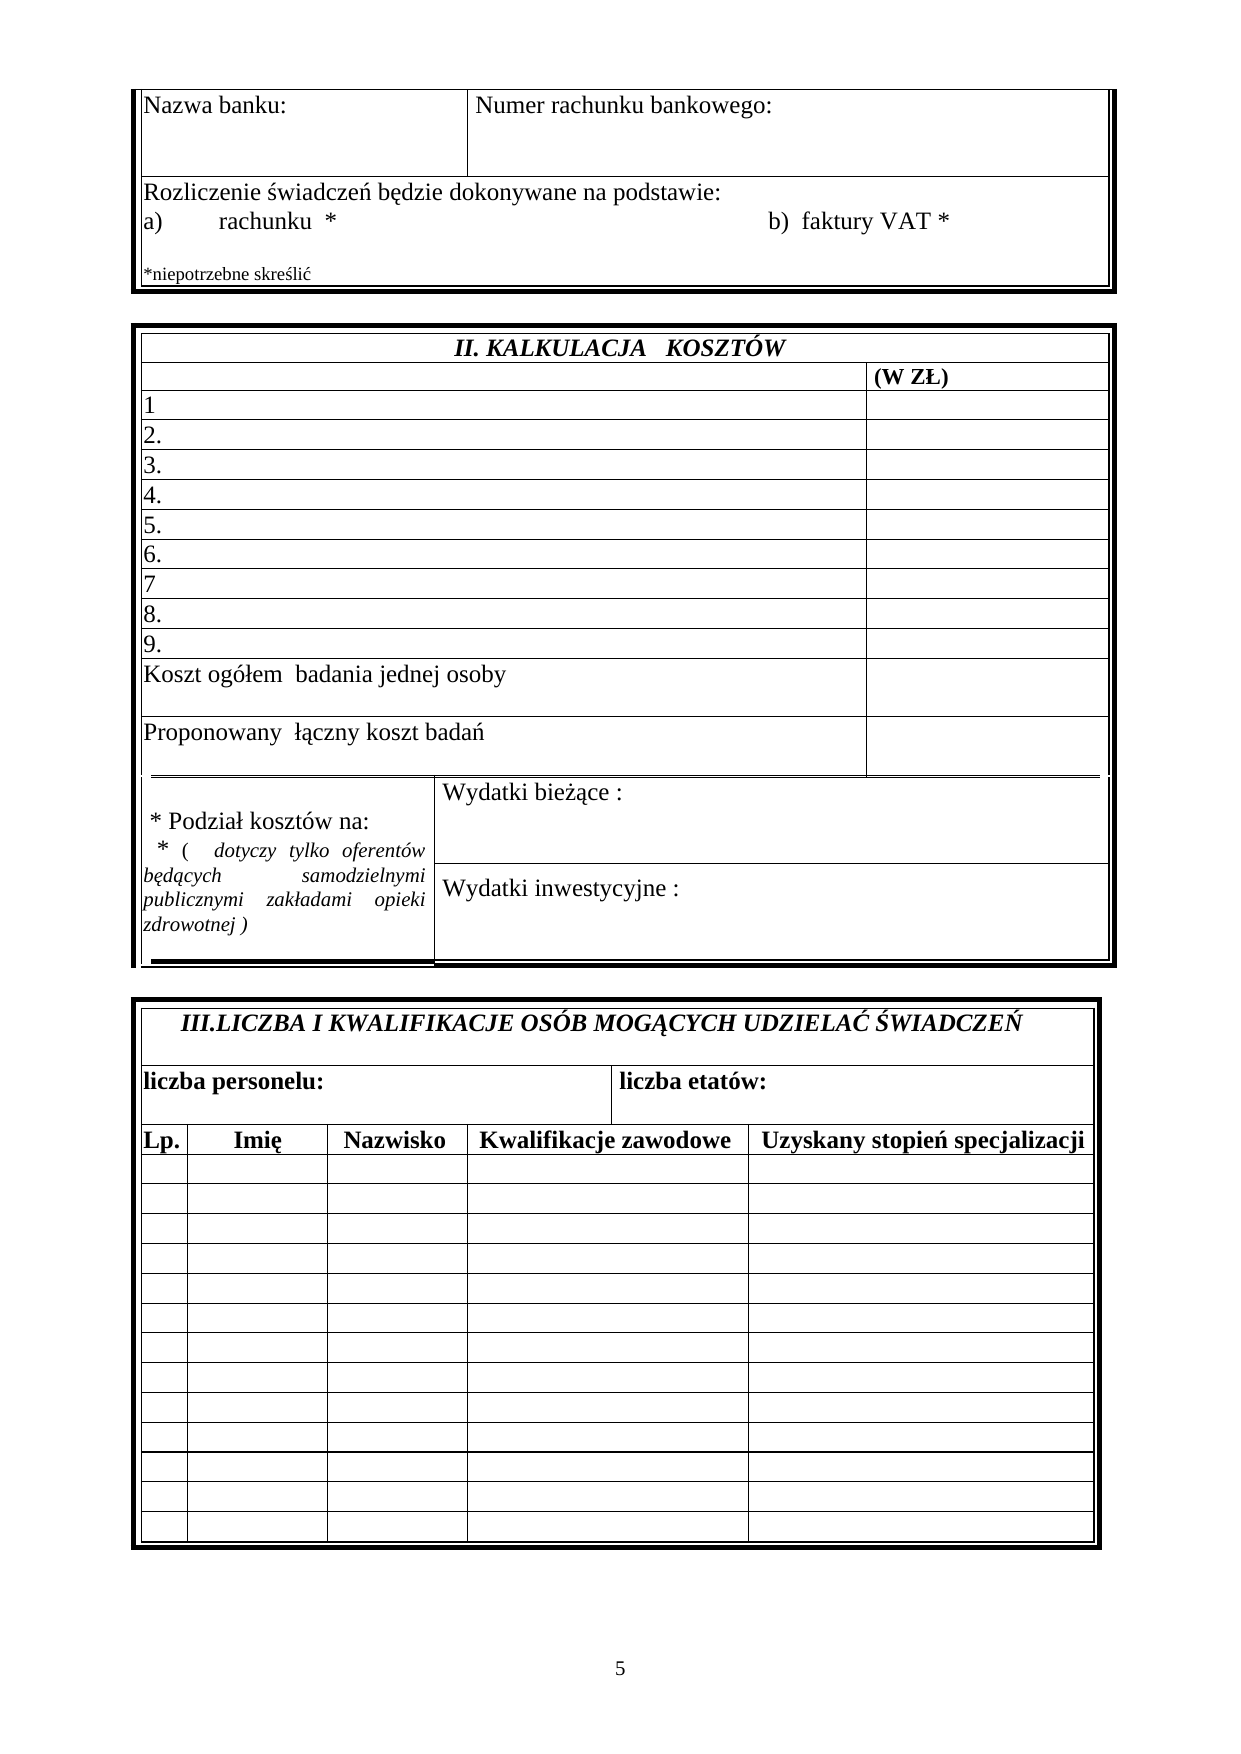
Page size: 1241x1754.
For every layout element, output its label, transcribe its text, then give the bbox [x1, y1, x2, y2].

table_cell [468, 1274, 748, 1302]
table_cell 9. [142, 629, 866, 658]
table_cell [142, 1274, 187, 1302]
table_cell [142, 1333, 187, 1362]
table_cell [136, 1154, 141, 1183]
table_cell [867, 420, 1108, 449]
table_cell [142, 1184, 187, 1213]
table_cell [142, 1363, 187, 1392]
table_cell [328, 1482, 467, 1511]
table_cell 5. [142, 510, 866, 538]
table_cell Rozliczenie świadczeń będzie dokonywane na podstawie: a) rachunku * b) faktury VAT * *niepotrzebne skreślić [142, 177, 1108, 285]
table_cell [188, 1512, 327, 1541]
table_cell [188, 1333, 327, 1362]
table_cell [136, 479, 141, 509]
table_cell [188, 1184, 327, 1213]
table_cell [136, 362, 141, 389]
table_cell [136, 1183, 141, 1213]
table_cell [136, 1392, 141, 1422]
table_cell [749, 1482, 1093, 1511]
table_cell [328, 1304, 467, 1332]
table_cell [468, 1423, 748, 1451]
table_header II. KALKULACJA KOSZTÓW [136, 328, 1112, 362]
table_cell [867, 629, 1108, 658]
table_cell [749, 1333, 1093, 1362]
table_cell Lp. [142, 1125, 187, 1153]
table_cell * Podział kosztów na: * ( dotyczy tylko oferentów będących samodzielnymi publicznymi zakładami opieki zdrowotnej ) [136, 775, 434, 959]
table_cell [136, 1243, 141, 1273]
table_cell [749, 1512, 1093, 1541]
table_cell [867, 450, 1108, 479]
table_cell [328, 1363, 467, 1392]
table_cell [867, 569, 1108, 598]
table_cell [142, 1393, 187, 1422]
table_cell [328, 1155, 467, 1183]
table_cell Nazwisko [328, 1125, 467, 1153]
table_cell [188, 1423, 327, 1451]
table_cell [142, 1482, 187, 1511]
table_cell [142, 1214, 187, 1243]
table_cell Koszt ogółem badania jednej osoby [142, 659, 866, 716]
table_cell [142, 363, 866, 389]
table_cell [749, 1155, 1093, 1183]
table_header III.LICZBA I KWALIFIKACJE OSÓB MOGĄCYCH UDZIELAĆ ŚWIADCZEŃ [136, 1002, 1097, 1065]
table_cell [142, 1423, 187, 1451]
table_cell [136, 419, 141, 449]
table_cell [749, 1244, 1093, 1273]
table_cell [188, 1482, 327, 1511]
table_cell [867, 659, 1108, 716]
table_cell [188, 1453, 327, 1481]
table_cell [136, 1213, 141, 1243]
table_cell [188, 1363, 327, 1392]
table_cell [142, 1244, 187, 1273]
table_cell [136, 628, 141, 658]
table_header Wydatki bieżące : [435, 775, 1112, 863]
table_cell [142, 1304, 187, 1332]
table_cell [136, 449, 141, 479]
table_cell [867, 480, 1108, 509]
table_cell [867, 540, 1108, 568]
table_cell [136, 539, 141, 568]
table_cell 8. [142, 599, 866, 628]
table_cell [142, 1453, 187, 1481]
table_cell [188, 1304, 327, 1332]
table_cell [188, 1393, 327, 1422]
table_cell (W ZŁ) [867, 363, 1108, 389]
table_cell Kwalifikacje zawodowe [468, 1125, 748, 1153]
table_cell 4. [142, 480, 866, 509]
table_cell [328, 1512, 467, 1541]
table_cell [136, 509, 141, 538]
table_cell [188, 1274, 327, 1302]
table_cell [749, 1453, 1093, 1481]
table_cell [328, 1333, 467, 1362]
table_cell [136, 1422, 141, 1451]
table_cell [749, 1184, 1093, 1213]
table_cell 7 [142, 569, 866, 598]
table_cell [468, 1363, 748, 1392]
table_cell [867, 391, 1108, 419]
table_cell [142, 1512, 187, 1541]
table_cell [328, 1393, 467, 1422]
table_cell [328, 1453, 467, 1481]
table_cell [136, 1511, 141, 1541]
table_cell [468, 1184, 748, 1213]
table_cell [468, 1214, 748, 1243]
table_cell [867, 717, 1108, 775]
table_cell [142, 1155, 187, 1183]
table_cell [188, 1214, 327, 1243]
table_cell [328, 1244, 467, 1273]
table_cell [328, 1274, 467, 1302]
table_cell Numer rachunku bankowego: [468, 90, 1108, 176]
table_cell [749, 1423, 1093, 1451]
table_cell Wydatki inwestycyjne : [435, 864, 1108, 959]
table_cell [328, 1423, 467, 1451]
table_cell 3. [142, 450, 866, 479]
table_cell [468, 1453, 748, 1481]
table_cell [468, 1512, 748, 1541]
table_cell [136, 390, 141, 419]
table_cell liczba etatów: [612, 1066, 1093, 1124]
table_cell [136, 1332, 141, 1362]
table_cell [468, 1244, 748, 1273]
table_cell Nazwa banku: [142, 90, 467, 176]
table_cell liczba personelu: [142, 1066, 611, 1124]
table_cell Proponowany łączny koszt badań [142, 717, 866, 775]
table_cell [749, 1393, 1093, 1422]
table_cell Uzyskany stopień specjalizacji [749, 1125, 1093, 1153]
table_cell [328, 1214, 467, 1243]
table_cell [136, 568, 141, 598]
table_cell [867, 510, 1108, 538]
table_cell [136, 1273, 141, 1302]
table_cell [136, 1362, 141, 1392]
table_cell [136, 1303, 141, 1332]
table_cell [468, 1333, 748, 1362]
table_cell [468, 1155, 748, 1183]
table_cell 1 [142, 391, 866, 419]
table_cell [188, 1244, 327, 1273]
table_cell [749, 1363, 1093, 1392]
table_cell Imię [188, 1125, 327, 1153]
table_cell [468, 1393, 748, 1422]
table_cell [188, 1155, 327, 1183]
table_cell [749, 1304, 1093, 1332]
table_cell [749, 1274, 1093, 1302]
table_cell [867, 599, 1108, 628]
table_cell [136, 1481, 141, 1511]
table_cell [136, 1124, 141, 1153]
table_cell [468, 1482, 748, 1511]
table_cell [136, 598, 141, 628]
table_cell 2. [142, 420, 866, 449]
table_cell [136, 90, 141, 176]
table_cell [136, 1451, 141, 1481]
table_cell 6. [142, 540, 866, 568]
table_cell [749, 1214, 1093, 1243]
table_cell [468, 1304, 748, 1332]
table_cell [328, 1184, 467, 1213]
